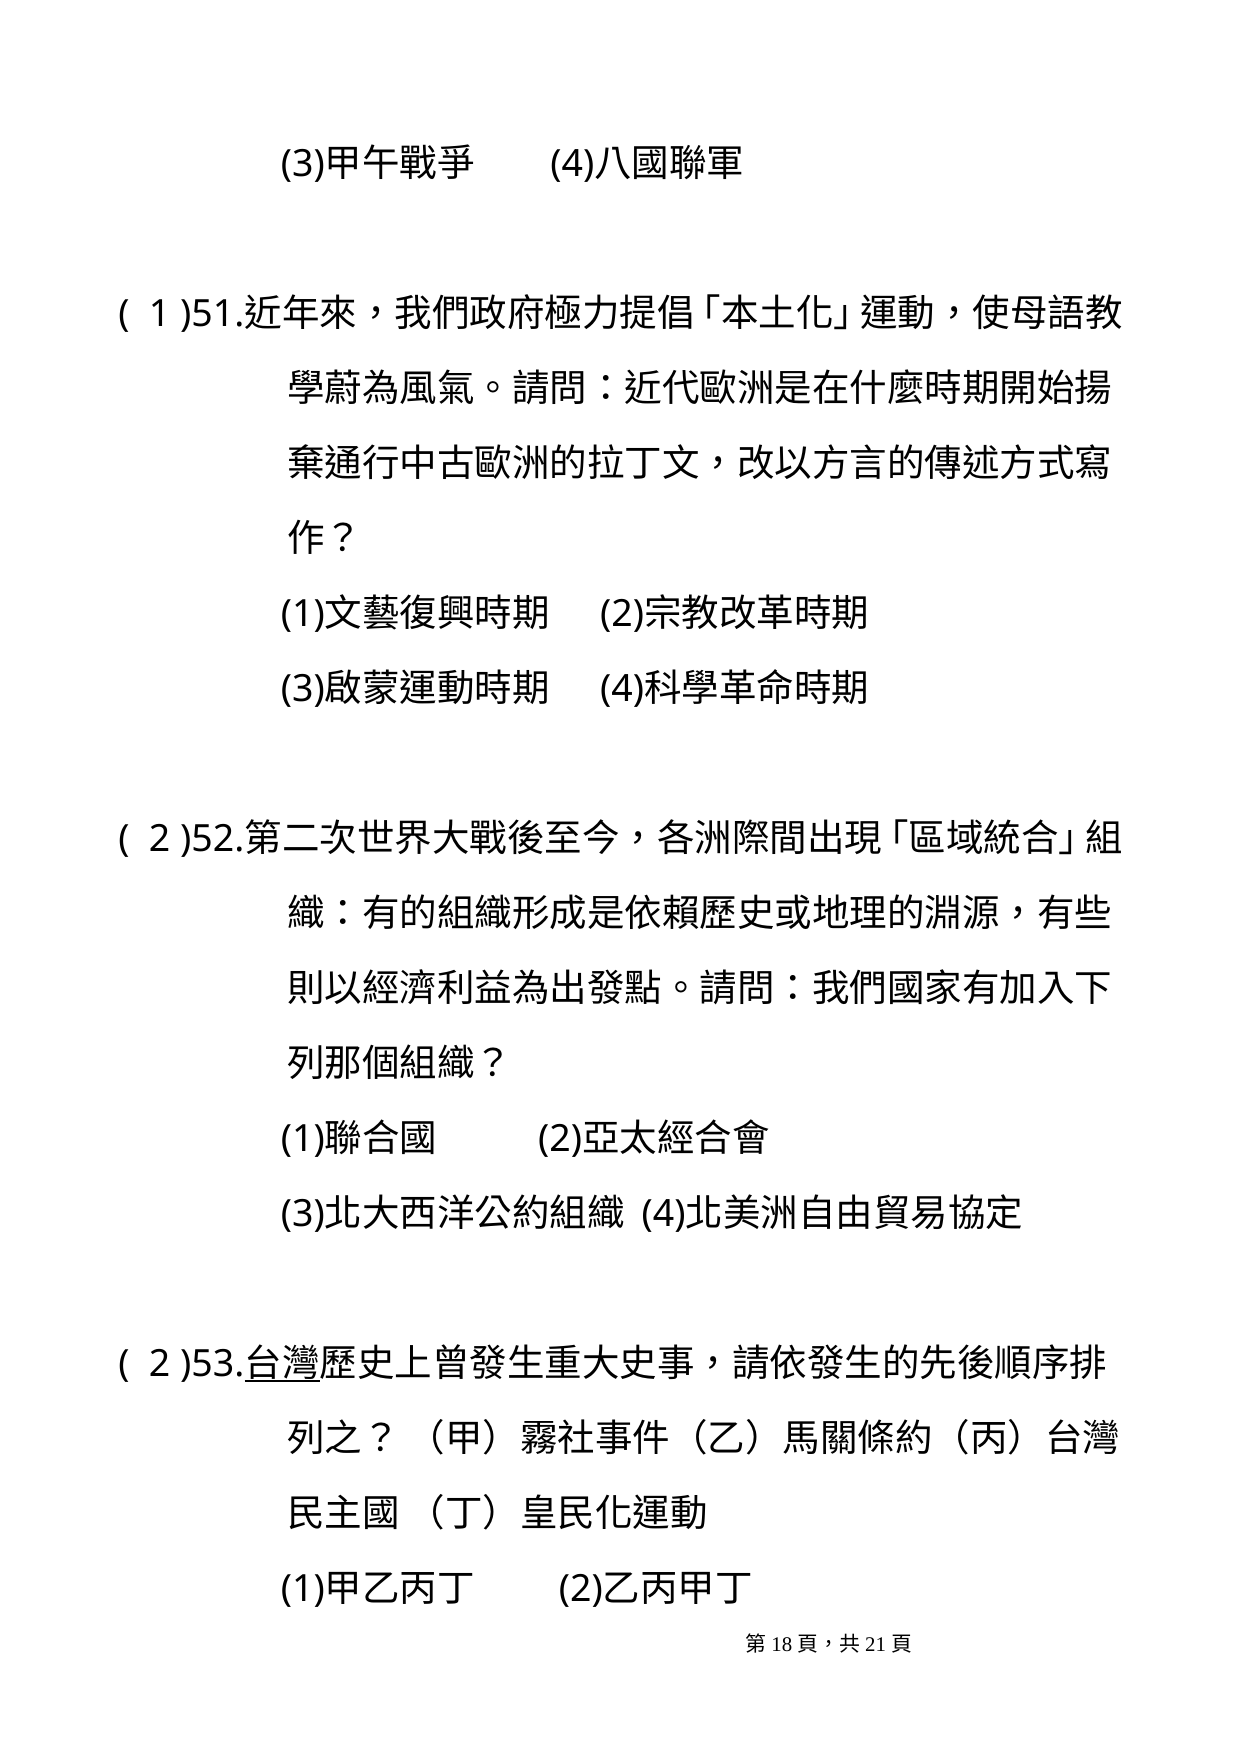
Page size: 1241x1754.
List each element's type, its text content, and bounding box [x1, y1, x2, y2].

text (3)啟蒙運動時期 (4)科學革命時期 [168, 648, 1122, 723]
text (3)甲午戰爭 (4)八國聯軍 [168, 123, 1122, 198]
text ( 2 )53.台灣歷史上曾發生重大史事，請依發生的先後順序排列之？ （甲）霧社事件（乙）馬關條約（丙）台灣民主國 （丁）皇民化運動 [118, 1323, 1122, 1548]
text ( 1 )51.近年來，我們政府極力提倡「本土化」運動，使母語教學蔚為風氣。請問：近代歐洲是在什麼時期開始揚棄通行中古歐洲的拉丁文，改以方言的傳述方式寫作？ [118, 273, 1122, 573]
text (3)北大西洋公約組織 (4)北美洲自由貿易協定 [168, 1173, 1122, 1248]
text (1)甲乙丙丁 (2)乙丙甲丁 [168, 1548, 1122, 1623]
text (1)聯合國 (2)亞太經合會 [168, 1098, 1122, 1173]
text ( 2 )52.第二次世界大戰後至今，各洲際間出現「區域統合」組織：有的組織形成是依賴歷史或地理的淵源，有些則以經濟利益為出發點。請問：我們國家有加入下列那個組織？ [118, 798, 1122, 1098]
text (1)文藝復興時期 (2)宗教改革時期 [168, 573, 1122, 648]
